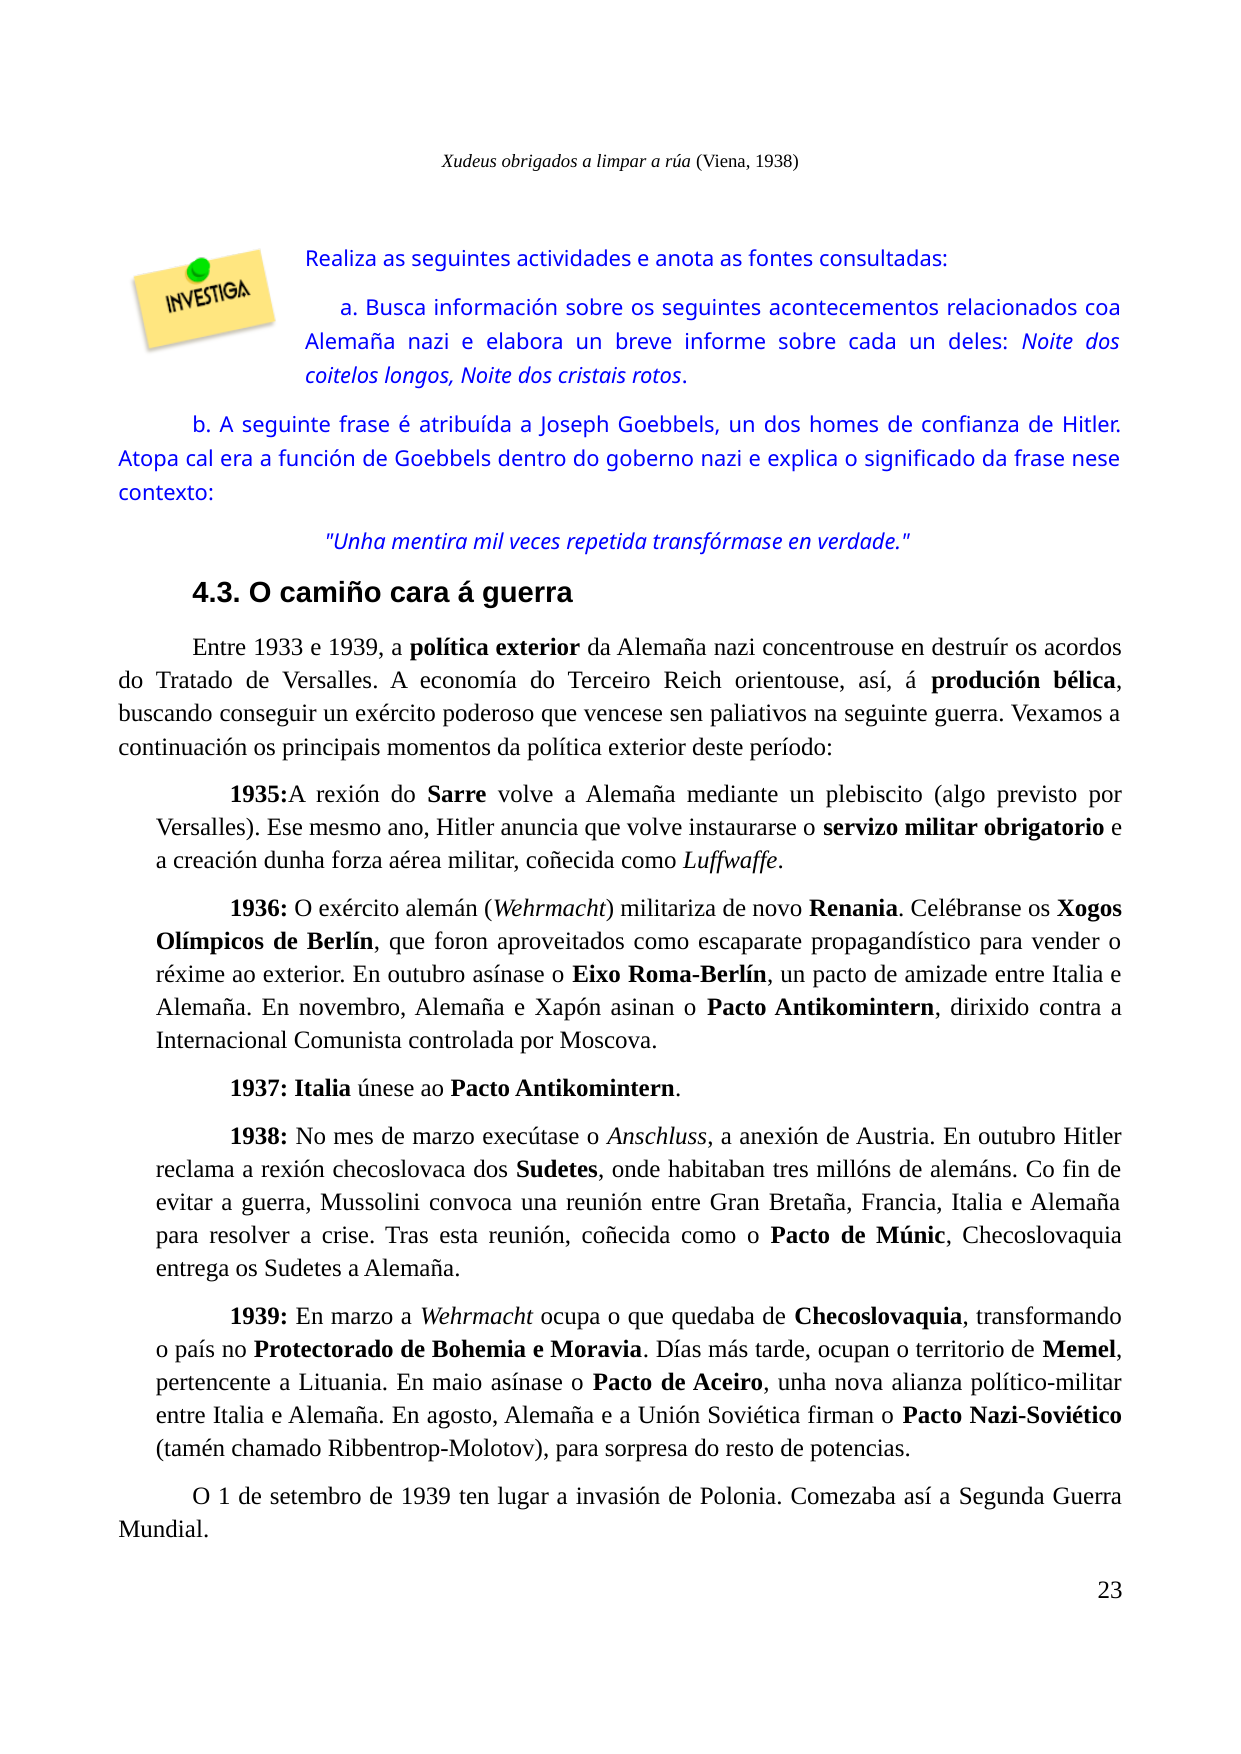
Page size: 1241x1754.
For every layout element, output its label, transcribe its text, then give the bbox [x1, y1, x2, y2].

list 1935:A rexión do Sarre volve a Alemaña mediante un plebiscito (algo previsto por Versalles). Ese mesmo ano, Hitler anuncia que volve instaurarse o servizo militar obrigatorio e a creación dunha forza aérea militar, coñecida como Luffwaffe. [118, 779, 1122, 874]
text 4.3. O camiño cara á guerra [118, 574, 1122, 608]
text Entre 1933 e 1939, a política exterior da Alemaña nazi concentrouse en destruír os acordos do Tratado de Versalles. A economía do Terceiro Reich orientouse, así, á produción bélica, buscando conseguir un exército poderoso que vencese sen paliativos na seguinte guerra. Vexamos a continuación os principais momentos da política exterior deste período: [118, 628, 1122, 760]
text Xudeus obrigados a limpar a rúa (Viena, 1938) [118, 150, 1122, 172]
list 1938: No mes de marzo execútase o Anschluss, a anexión de Austria. En outubro Hitler reclama a rexión checoslovaca dos Sudetes, onde habitaban tres millóns de alemáns. Co fin de evitar a guerra, Mussolini convoca una reunión entre Gran Bretaña, Francia, Italia e Alemaña para resolver a crise. Tras esta reunión, coñecida como o Pacto de Múnic, Checoslovaquia entrega os Sudetes a Alemaña. [118, 1121, 1122, 1282]
list 1937: Italia únese ao Pacto Antikomintern. [118, 1073, 1122, 1102]
text b. A seguinte frase é atribuída a Joseph Goebbels, un dos homes de confianza de Hitler. Atopa cal era a función de Goebbels dentro do goberno nazi e explica o significado da frase nese contexto: [118, 409, 1122, 507]
list 1939: En marzo a Wehrmacht ocupa o que quedaba de Checoslovaquia, transformando o país no Protectorado de Bohemia e Moravia. Días más tarde, ocupan o territorio de Memel, pertencente a Lituania. En maio asínase o Pacto de Aceiro, unha nova alianza político-militar entre Italia e Alemaña. En agosto, Alemaña e a Unión Soviética firman o Pacto Nazi-Soviético (tamén chamado Ribbentrop-Molotov), para sorpresa do resto de potencias. [118, 1301, 1122, 1462]
list 1936: O exército alemán (Wehrmacht) militariza de novo Renania. Celébranse os Xogos Olímpicos de Berlín, que foron aproveitados como escaparate propagandístico para vender o réxime ao exterior. En outubro asínase o Eixo Roma-Berlín, un pacto de amizade entre Italia e Alemaña. En novembro, Alemaña e Xapón asinan o Pacto Antikomintern, dirixido contra a Internacional Comunista controlada por Moscova. [118, 893, 1122, 1054]
text Realiza as seguintes actividades e anota as fontes consultadas: [288, 243, 1122, 273]
text a. Busca información sobre os seguintes acontecementos relacionados coa Alemaña nazi e elabora un breve informe sobre cada un deles: Noite dos coitelos longos, Noite dos cristais rotos. [118, 292, 1122, 390]
text "Unha mentira mil veces repetida transfórmase en verdade." [118, 526, 1122, 556]
picture [118, 243, 288, 362]
text O 1 de setembro de 1939 ten lugar a invasión de Polonia. Comezaba así a Segunda Guerra Mundial. [118, 1481, 1122, 1542]
